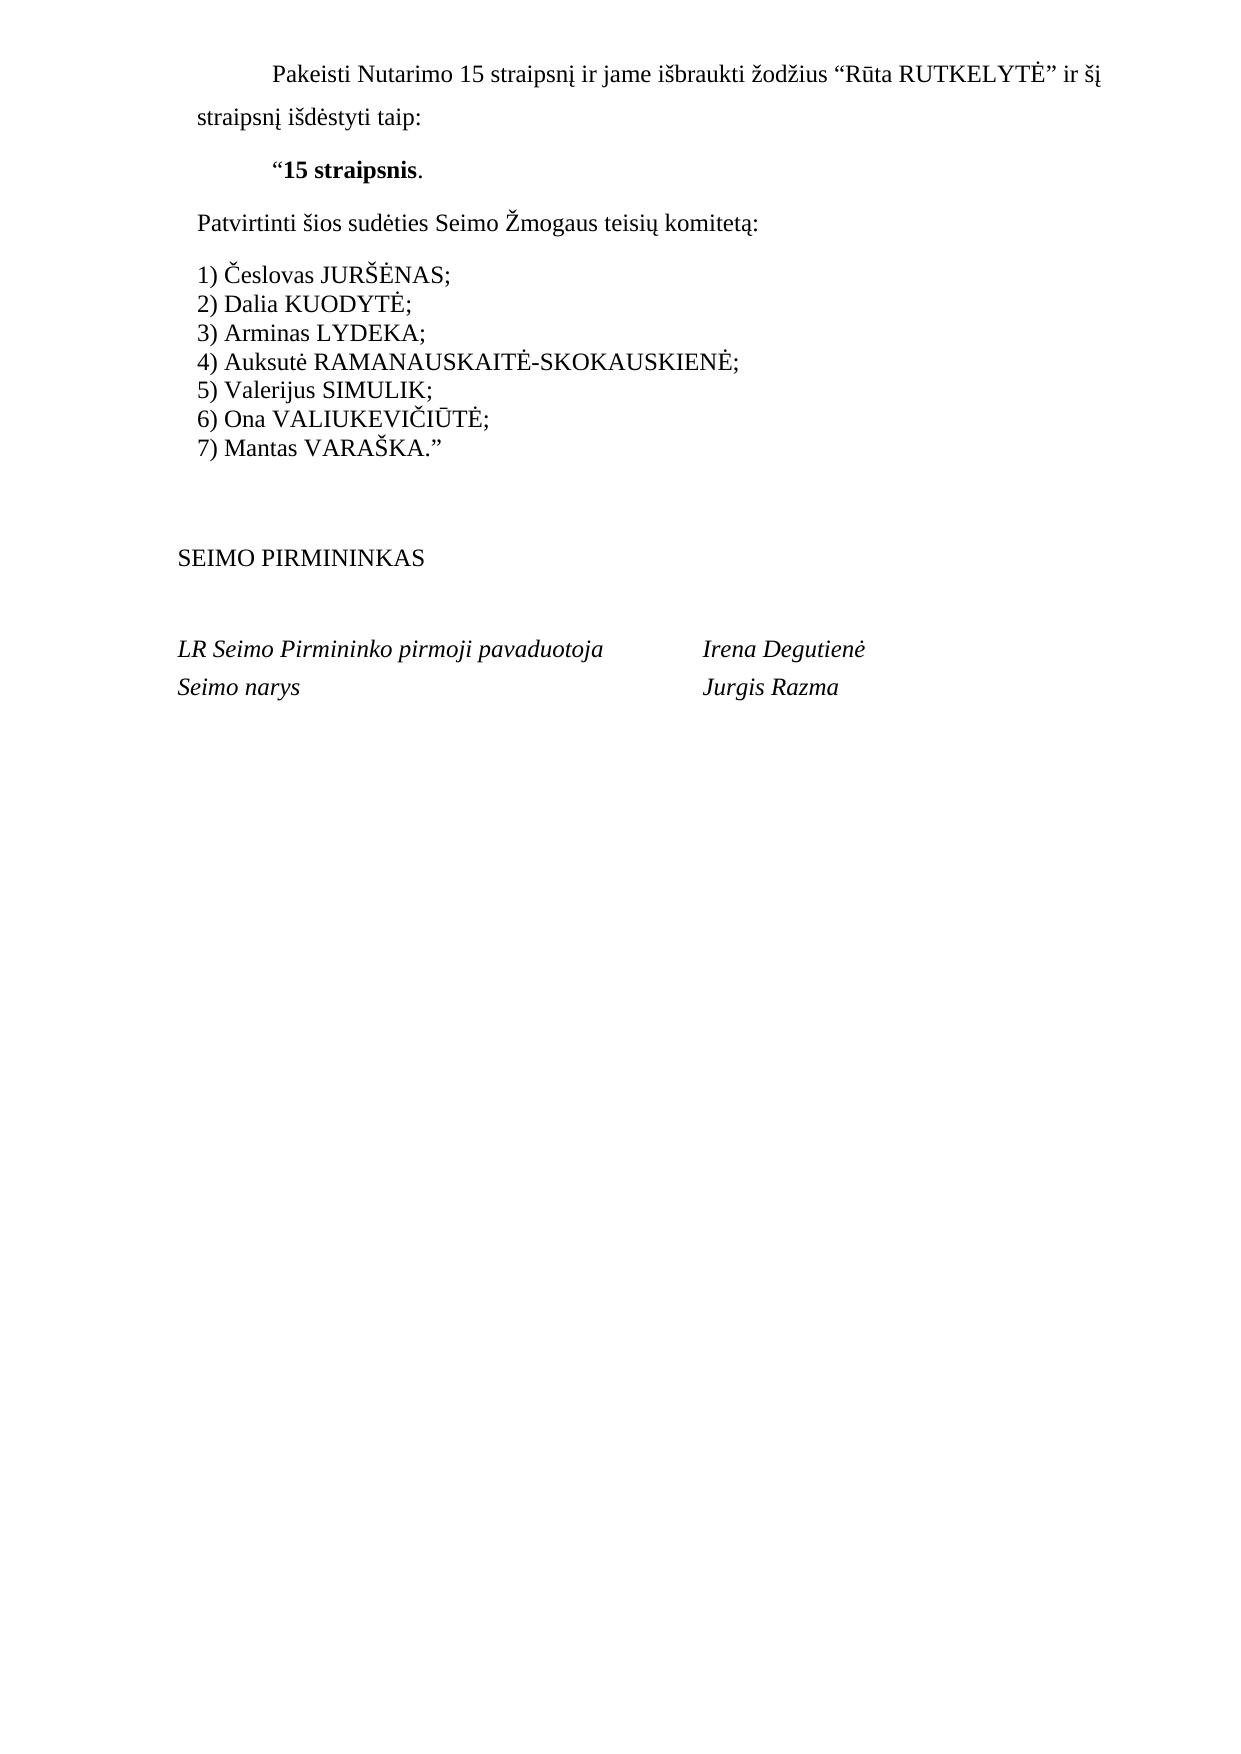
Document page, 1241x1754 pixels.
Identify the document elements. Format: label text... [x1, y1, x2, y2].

text Patvirtinti šios sudėties Seimo Žmogaus teisių komitetą: [197, 208, 1162, 236]
text LR Seimo Pirmininko pirmoji pavaduotoja Irena Degutienė [177, 634, 1162, 663]
text SEIMO PIRMININKAS [177, 543, 1162, 572]
text 4) Auksutė RAMANAUSKAITĖ-SKOKAUSKIENĖ; [197, 347, 1162, 375]
text 6) Ona VALIUKEVIČIŪTĖ; [197, 404, 1162, 433]
text 3) Arminas LYDEKA; [197, 318, 1162, 347]
text 2) Dalia KUODYTĖ; [197, 289, 1162, 318]
text Seimo narys Jurgis Razma [177, 672, 1162, 701]
text “15 straipsnis. [197, 155, 1162, 184]
text 7) Mantas VARAŠKA.” [197, 433, 1162, 462]
text Pakeisti Nutarimo 15 straipsnį ir jame išbraukti žodžius “Rūta RUTKELYTĖ” ir šį straipsnį išdėstyti taip: [197, 59, 1162, 131]
text 1) Česlovas JURŠĖNAS; [197, 260, 1162, 289]
text 5) Valerijus SIMULIK; [197, 375, 1162, 404]
